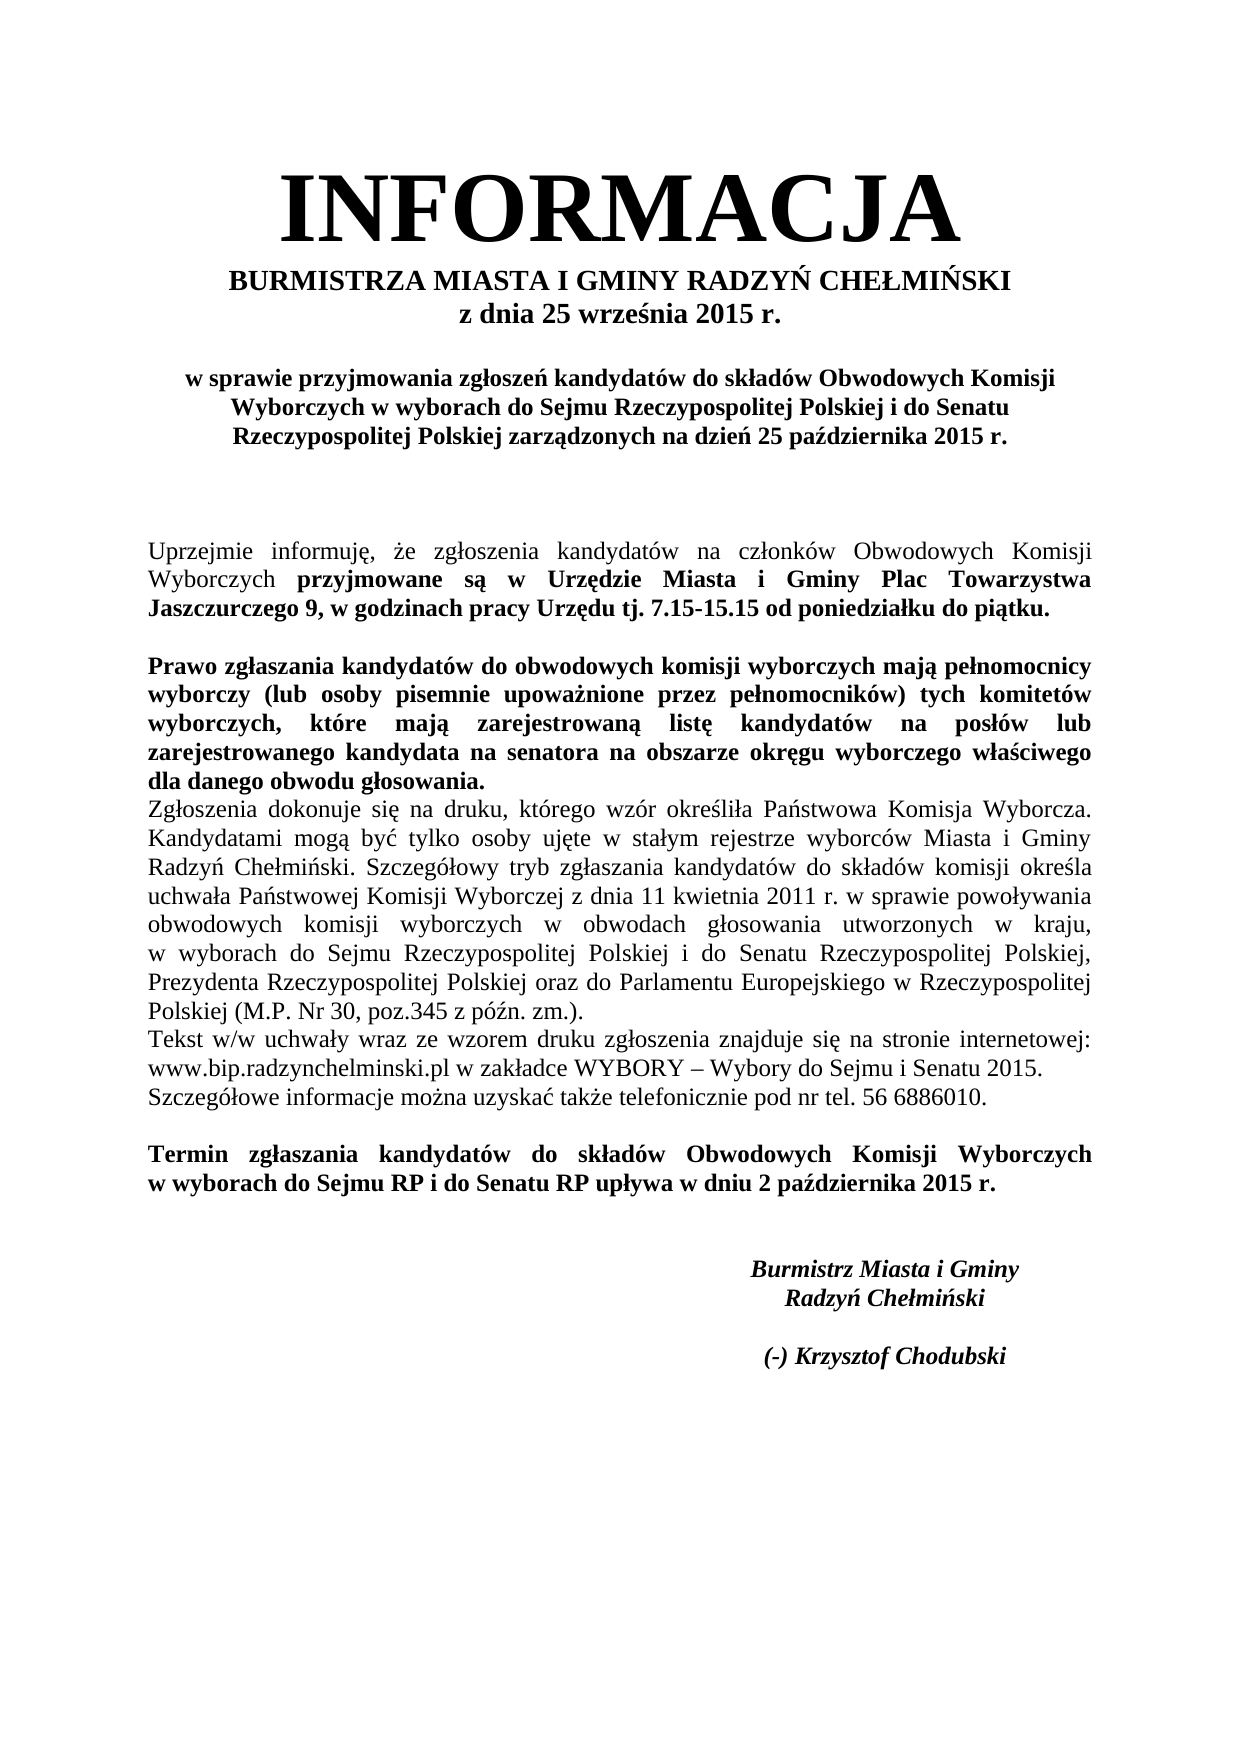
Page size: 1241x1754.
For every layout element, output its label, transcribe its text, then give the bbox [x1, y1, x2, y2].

text BURMISTRZA MIASTA I GMINY RADZYŃ CHEŁMIŃSKI [148, 263, 1093, 296]
text Zgłoszenia dokonuje się na druku, którego wzór określiła Państwowa Komisja Wyborcza. Kandydatami mogą być tylko osoby ujęte w stałym rejestrze wyborców Miasta i Gminy Radzyń Chełmiński. Szczegółowy tryb zgłaszania kandydatów do składów komisji określa uchwała Państwowej Komisji Wyborczej z dnia 11 kwietnia 2011 r. w sprawie powoływania obwodowych komisji wyborczych w obwodach głosowania utworzonych w kraju, w wyborach do Sejmu Rzeczypospolitej Polskiej i do Senatu Rzeczypospolitej Polskiej, Prezydenta Rzeczypospolitej Polskiej oraz do Parlamentu Europejskiego w Rzeczypospolitej Polskiej (M.P. Nr 30, poz.345 z późn. zm.). [148, 794, 1093, 1024]
text INFORMACJA [148, 148, 1093, 263]
text Tekst w/w uchwały wraz ze wzorem druku zgłoszenia znajduje się na stronie internetowej: www.bip.radzynchelminski.pl w zakładce WYBORY – Wybory do Sejmu i Senatu 2015. [148, 1024, 1093, 1082]
text Prawo zgłaszania kandydatów do obwodowych komisji wyborczych mają pełnomocnicy wyborczy (lub osoby pisemnie upoważnione przez pełnomocników) tych komitetów wyborczych, które mają zarejestrowaną listę kandydatów na posłów lub zarejestrowanego kandydata na senatora na obszarze okręgu wyborczego właściwego dla danego obwodu głosowania. [148, 651, 1093, 794]
text Burmistrz Miasta i Gminy [148, 1254, 1093, 1283]
text z dnia 25 września 2015 r. [148, 296, 1093, 330]
text Termin zgłaszania kandydatów do składów Obwodowych Komisji Wyborczych w wyborach do Sejmu RP i do Senatu RP upływa w dniu 2 października 2015 r. [148, 1139, 1093, 1197]
text w sprawie przyjmowania zgłoszeń kandydatów do składów Obwodowych Komisji Wyborczych w wyborach do Sejmu Rzeczypospolitej Polskiej i do Senatu Rzeczypospolitej Polskiej zarządzonych na dzień 25 października 2015 r. [148, 363, 1093, 449]
text (-) Krzysztof Chodubski [148, 1341, 1093, 1369]
text Radzyń Chełmiński [148, 1283, 1093, 1312]
text Uprzejmie informuję, że zgłoszenia kandydatów na członków Obwodowych Komisji Wyborczych przyjmowane są w Urzędzie Miasta i Gminy Plac Towarzystwa Jaszczurczego 9, w godzinach pracy Urzędu tj. 7.15-15.15 od poniedziałku do piątku. [148, 536, 1093, 622]
text Szczegółowe informacje można uzyskać także telefonicznie pod nr tel. 56 6886010. [148, 1082, 1093, 1111]
